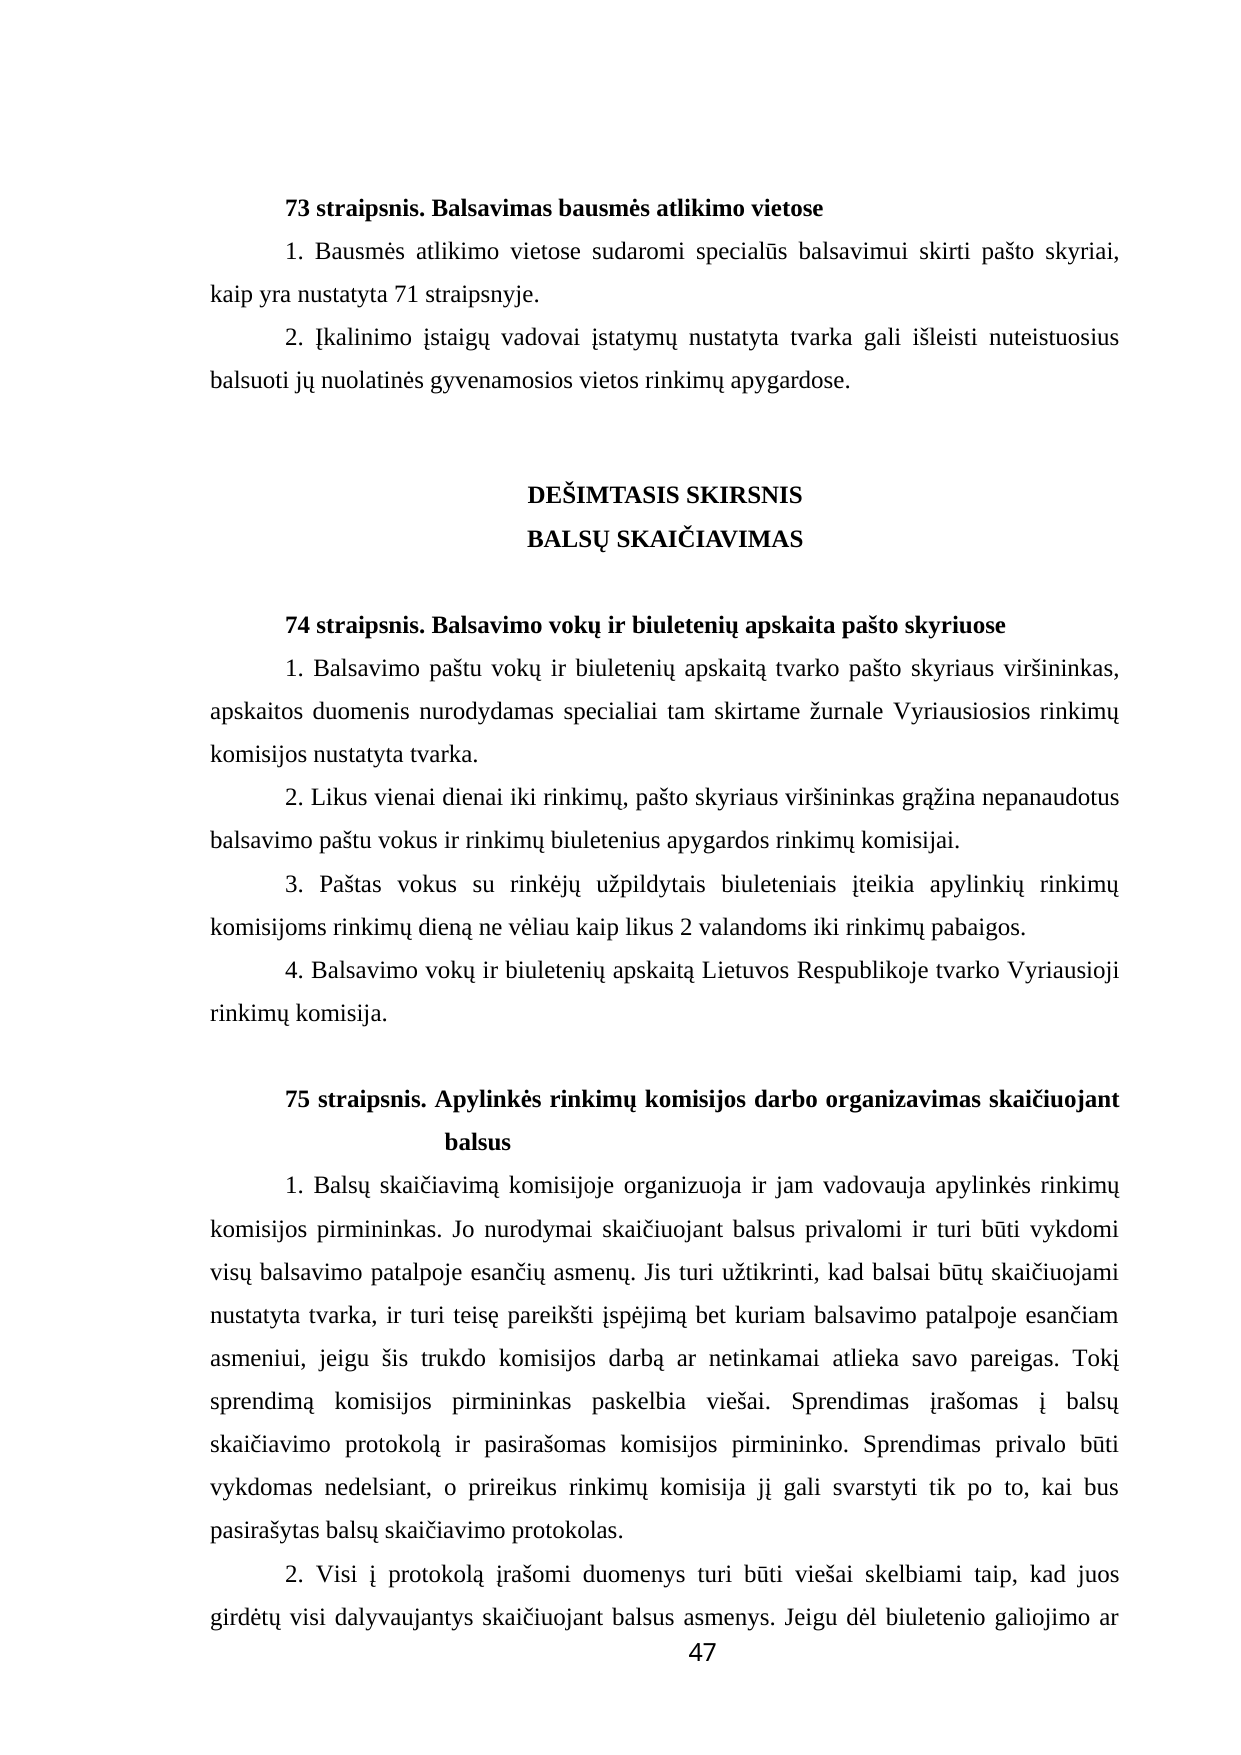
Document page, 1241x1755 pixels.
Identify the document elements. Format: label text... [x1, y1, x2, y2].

text DEŠIMTASIS SKIRSNIS [210, 481, 1120, 509]
text 2. Įkalinimo įstaigų vadovai įstatymų nustatyta tvarka gali išleisti nuteistuosius balsuoti jų nuolatinės gyvenamosios vietos rinkimų apygardose. [210, 322, 1120, 394]
text BALSŲ SKAIČIAVIMAS [210, 524, 1120, 552]
text 2. Visi į protokolą įrašomi duomenys turi būti viešai skelbiami taip, kad juos girdėtų visi dalyvaujantys skaičiuojant balsus asmenys. Jeigu dėl biuletenio galiojimo ar [210, 1559, 1120, 1631]
text 3. Paštas vokus su rinkėjų užpildytais biuleteniais įteikia apylinkių rinkimų komisijoms rinkimų dieną ne vėliau kaip likus 2 valandoms iki rinkimų pabaigos. [210, 869, 1120, 941]
text 75 straipsnis. Apylinkės rinkimų komisijos darbo organizavimas skaičiuojant balsus [285, 1084, 1120, 1156]
text 1. Bausmės atlikimo vietose sudaromi specialūs balsavimui skirti pašto skyriai, kaip yra nustatyta 71 straipsnyje. [210, 236, 1120, 308]
text 73 straipsnis. Balsavimas bausmės atlikimo vietose [210, 193, 1120, 222]
text 4. Balsavimo vokų ir biuletenių apskaitą Lietuvos Respublikoje tvarko Vyriausioji rinkimų komisija. [210, 955, 1120, 1027]
text 2. Likus vienai dienai iki rinkimų, pašto skyriaus viršininkas grąžina nepanaudotus balsavimo paštu vokus ir rinkimų biuletenius apygardos rinkimų komisijai. [210, 782, 1120, 854]
text 1. Balsavimo paštu vokų ir biuletenių apskaitą tvarko pašto skyriaus viršininkas, apskaitos duomenis nurodydamas specialiai tam skirtame žurnale Vyriausiosios rinkimų komisijos nustatyta tvarka. [210, 653, 1120, 768]
text 1. Balsų skaičiavimą komisijoje organizuoja ir jam vadovauja apylinkės rinkimų komisijos pirmininkas. Jo nurodymai skaičiuojant balsus privalomi ir turi būti vykdomi visų balsavimo patalpoje esančių asmenų. Jis turi užtikrinti, kad balsai būtų skaičiuojami nustatyta tvarka, ir turi teisę pareikšti įspėjimą bet kuriam balsavimo patalpoje esančiam asmeniui, jeigu šis trukdo komisijos darbą ar netinkamai atlieka savo pareigas. Tokį sprendimą komisijos pirmininkas paskelbia viešai. Sprendimas įrašomas į balsų skaičiavimo protokolą ir pasirašomas komisijos pirmininko. Sprendimas privalo būti vykdomas nedelsiant, o prireikus rinkimų komisija jį gali svarstyti tik po to, kai bus pasirašytas balsų skaičiavimo protokolas. [210, 1171, 1120, 1544]
text 74 straipsnis. Balsavimo vokų ir biuletenių apskaita pašto skyriuose [210, 610, 1120, 639]
